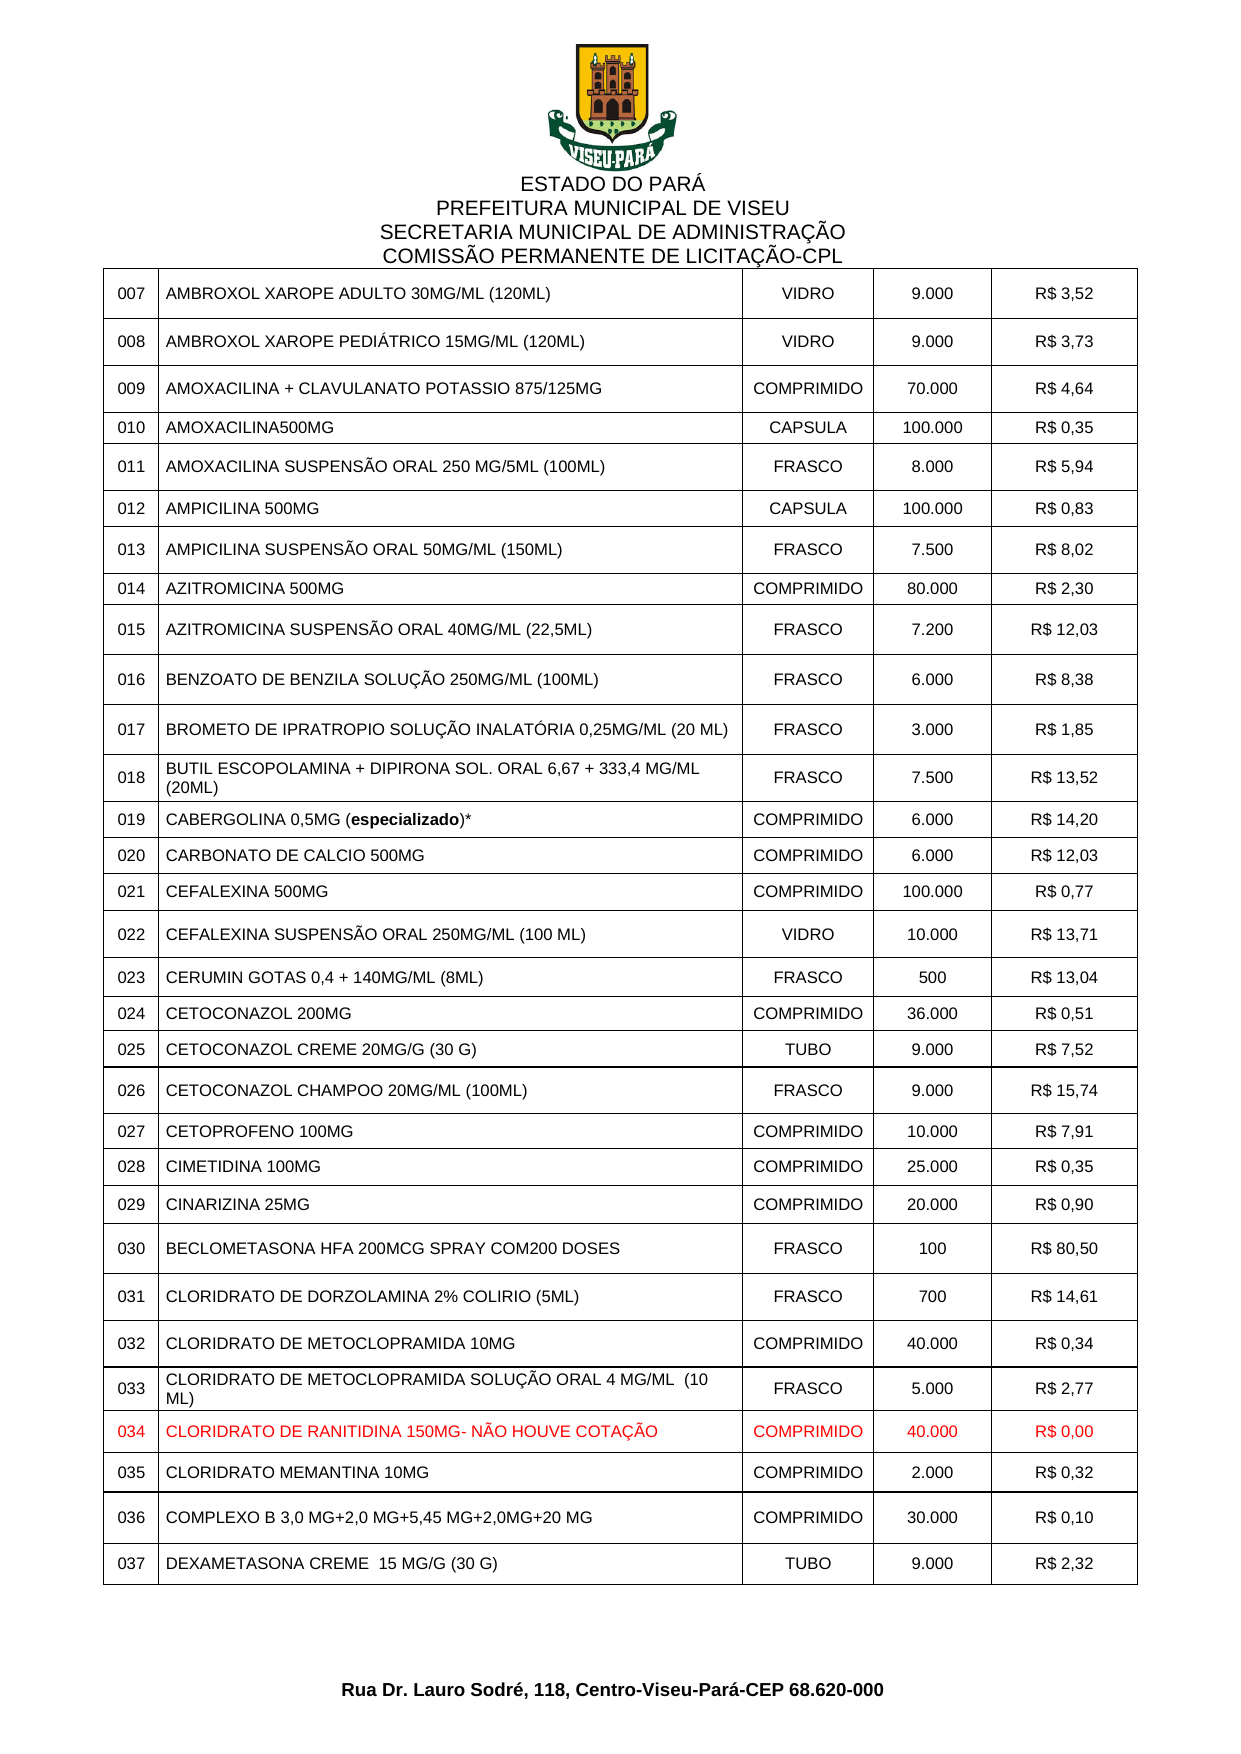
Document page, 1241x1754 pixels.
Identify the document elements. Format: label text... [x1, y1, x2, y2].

table_cell AZITROMICINA 500MG [159, 574, 742, 604]
table_cell R$ 8,02 [992, 527, 1137, 573]
table_cell AMOXACILINA SUSPENSÃO ORAL 250 MG/5ML (100ML) [159, 444, 742, 490]
table_cell AZITROMICINA SUSPENSÃO ORAL 40MG/ML (22,5ML) [159, 605, 742, 654]
table_cell AMOXACILINA + CLAVULANATO POTASSIO 875/125MG [159, 366, 742, 412]
table_cell 018 [104, 755, 158, 801]
table_cell R$ 14,61 [992, 1274, 1137, 1319]
table_cell 40.000 [874, 1321, 991, 1366]
table_cell TUBO [743, 1031, 873, 1066]
table_cell 6.000 [874, 655, 991, 704]
table_cell 035 [104, 1453, 158, 1491]
table_cell 022 [104, 911, 158, 957]
table_cell COMPRIMIDO [743, 1493, 873, 1543]
table_cell R$ 0,83 [992, 491, 1137, 526]
table_cell CAPSULA [743, 413, 873, 443]
table_cell COMPRIMIDO [743, 1411, 873, 1452]
table_cell R$ 0,32 [992, 1453, 1137, 1491]
table_cell 037 [104, 1544, 158, 1583]
table_cell 25.000 [874, 1149, 991, 1185]
table_cell 017 [104, 705, 158, 754]
table_cell R$ 3,73 [992, 319, 1137, 365]
table_cell CETOPROFENO 100MG [159, 1114, 742, 1148]
table_cell R$ 0,34 [992, 1321, 1137, 1366]
table_cell COMPRIMIDO [743, 802, 873, 837]
table_cell CETOCONAZOL 200MG [159, 997, 742, 1030]
table_cell COMPRIMIDO [743, 997, 873, 1030]
table_cell BECLOMETASONA HFA 200MCG SPRAY COM200 DOSES [159, 1224, 742, 1273]
table_cell R$ 0,00 [992, 1411, 1137, 1452]
table_cell 023 [104, 958, 158, 996]
table_cell R$ 0,90 [992, 1186, 1137, 1223]
table_cell 6.000 [874, 802, 991, 837]
table_cell 029 [104, 1186, 158, 1223]
table_cell FRASCO [743, 605, 873, 654]
table_cell R$ 4,64 [992, 366, 1137, 412]
table_cell 100 [874, 1224, 991, 1273]
table_cell 7.500 [874, 755, 991, 801]
table_cell 027 [104, 1114, 158, 1148]
table_cell AMBROXOL XAROPE PEDIÁTRICO 15MG/ML (120ML) [159, 319, 742, 365]
table_cell 9.000 [874, 1031, 991, 1066]
table_cell CAPSULA [743, 491, 873, 526]
table_cell BENZOATO DE BENZILA SOLUÇÃO 250MG/ML (100ML) [159, 655, 742, 704]
table_cell 70.000 [874, 366, 991, 412]
table_cell R$ 0,10 [992, 1493, 1137, 1543]
table_cell TUBO [743, 1544, 873, 1583]
table_cell 3.000 [874, 705, 991, 754]
table_cell BROMETO DE IPRATROPIO SOLUÇÃO INALATÓRIA 0,25MG/ML (20 ML) [159, 705, 742, 754]
table_cell 026 [104, 1068, 158, 1113]
table_cell 10.000 [874, 1114, 991, 1148]
table_cell 024 [104, 997, 158, 1030]
table_cell 013 [104, 527, 158, 573]
table_cell FRASCO [743, 1224, 873, 1273]
table_cell 008 [104, 319, 158, 365]
table_cell 10.000 [874, 911, 991, 957]
table_cell CLORIDRATO MEMANTINA 10MG [159, 1453, 742, 1491]
table_cell 9.000 [874, 1068, 991, 1113]
table_cell R$ 0,35 [992, 413, 1137, 443]
table_cell R$ 2,32 [992, 1544, 1137, 1583]
table_cell 011 [104, 444, 158, 490]
table_cell 9.000 [874, 319, 991, 365]
table_cell 6.000 [874, 838, 991, 873]
table_cell 036 [104, 1493, 158, 1543]
table_cell R$ 0,77 [992, 874, 1137, 910]
table_cell R$ 5,94 [992, 444, 1137, 490]
table_cell 9.000 [874, 269, 991, 318]
table_cell 80.000 [874, 574, 991, 604]
table_cell R$ 2,30 [992, 574, 1137, 604]
table_cell 028 [104, 1149, 158, 1185]
table_cell DEXAMETASONA CREME 15 MG/G (30 G) [159, 1544, 742, 1583]
table_cell FRASCO [743, 755, 873, 801]
table_cell COMPRIMIDO [743, 574, 873, 604]
table_cell BUTIL ESCOPOLAMINA + DIPIRONA SOL. ORAL 6,67 + 333,4 MG/ML (20ML) [159, 755, 742, 801]
table_cell VIDRO [743, 269, 873, 318]
table_cell R$ 12,03 [992, 838, 1137, 873]
table_cell 030 [104, 1224, 158, 1273]
table_cell CINARIZINA 25MG [159, 1186, 742, 1223]
table_cell AMOXACILINA500MG [159, 413, 742, 443]
table_cell R$ 13,52 [992, 755, 1137, 801]
table_cell CEFALEXINA SUSPENSÃO ORAL 250MG/ML (100 ML) [159, 911, 742, 957]
table_cell COMPRIMIDO [743, 1114, 873, 1148]
table_cell CETOCONAZOL CHAMPOO 20MG/ML (100ML) [159, 1068, 742, 1113]
table_cell 009 [104, 366, 158, 412]
table_cell R$ 0,35 [992, 1149, 1137, 1185]
table_cell FRASCO [743, 1368, 873, 1410]
table_cell 7.500 [874, 527, 991, 573]
table_cell 021 [104, 874, 158, 910]
table_cell R$ 80,50 [992, 1224, 1137, 1273]
table_cell 031 [104, 1274, 158, 1319]
table_cell R$ 15,74 [992, 1068, 1137, 1113]
table_cell 9.000 [874, 1544, 991, 1583]
table_cell R$ 12,03 [992, 605, 1137, 654]
table_cell AMBROXOL XAROPE ADULTO 30MG/ML (120ML) [159, 269, 742, 318]
table_cell COMPRIMIDO [743, 1453, 873, 1491]
table_cell FRASCO [743, 1274, 873, 1319]
table_cell CLORIDRATO DE METOCLOPRAMIDA 10MG [159, 1321, 742, 1366]
table_cell 30.000 [874, 1493, 991, 1543]
table_cell COMPRIMIDO [743, 1149, 873, 1185]
table_cell 015 [104, 605, 158, 654]
table_cell CARBONATO DE CALCIO 500MG [159, 838, 742, 873]
table_cell 012 [104, 491, 158, 526]
table_cell R$ 14,20 [992, 802, 1137, 837]
table_cell 500 [874, 958, 991, 996]
table_cell R$ 3,52 [992, 269, 1137, 318]
table_cell 5.000 [874, 1368, 991, 1410]
table_cell R$ 7,52 [992, 1031, 1137, 1066]
table_cell R$ 0,51 [992, 997, 1137, 1030]
table_cell CERUMIN GOTAS 0,4 + 140MG/ML (8ML) [159, 958, 742, 996]
table_cell 025 [104, 1031, 158, 1066]
table_cell CLORIDRATO DE RANITIDINA 150MG- NÃO HOUVE COTAÇÃO [159, 1411, 742, 1452]
table_cell R$ 13,04 [992, 958, 1137, 996]
table_cell 36.000 [874, 997, 991, 1030]
table_cell FRASCO [743, 444, 873, 490]
table_cell 032 [104, 1321, 158, 1366]
table_cell FRASCO [743, 1068, 873, 1113]
table_cell 014 [104, 574, 158, 604]
table_cell COMPRIMIDO [743, 1321, 873, 1366]
table_cell R$ 13,71 [992, 911, 1137, 957]
table_cell CIMETIDINA 100MG [159, 1149, 742, 1185]
table_cell 020 [104, 838, 158, 873]
table_cell 2.000 [874, 1453, 991, 1491]
table_cell R$ 8,38 [992, 655, 1137, 704]
table_cell 8.000 [874, 444, 991, 490]
table_cell COMPRIMIDO [743, 838, 873, 873]
table_cell R$ 2,77 [992, 1368, 1137, 1410]
table_cell R$ 7,91 [992, 1114, 1137, 1148]
table_cell 016 [104, 655, 158, 704]
table_cell COMPLEXO B 3,0 MG+2,0 MG+5,45 MG+2,0MG+20 MG [159, 1493, 742, 1543]
table_cell CABERGOLINA 0,5MG (especializado)* [159, 802, 742, 837]
table_cell 700 [874, 1274, 991, 1319]
table_cell R$ 1,85 [992, 705, 1137, 754]
table_cell 20.000 [874, 1186, 991, 1223]
table_cell CEFALEXINA 500MG [159, 874, 742, 910]
table_cell COMPRIMIDO [743, 874, 873, 910]
table_cell COMPRIMIDO [743, 366, 873, 412]
table_cell CLORIDRATO DE METOCLOPRAMIDA SOLUÇÃO ORAL 4 MG/ML (10 ML) [159, 1368, 742, 1410]
table_cell CETOCONAZOL CREME 20MG/G (30 G) [159, 1031, 742, 1066]
picture [547, 44, 678, 172]
table_cell CLORIDRATO DE DORZOLAMINA 2% COLIRIO (5ML) [159, 1274, 742, 1319]
table_cell 100.000 [874, 874, 991, 910]
table_cell FRASCO [743, 527, 873, 573]
table_cell 034 [104, 1411, 158, 1452]
table_cell FRASCO [743, 655, 873, 704]
table_cell COMPRIMIDO [743, 1186, 873, 1223]
table_cell FRASCO [743, 958, 873, 996]
table_cell 010 [104, 413, 158, 443]
table_cell 100.000 [874, 413, 991, 443]
table_cell 40.000 [874, 1411, 991, 1452]
table_cell 007 [104, 269, 158, 318]
table_cell FRASCO [743, 705, 873, 754]
table_cell AMPICILINA SUSPENSÃO ORAL 50MG/ML (150ML) [159, 527, 742, 573]
table_cell VIDRO [743, 319, 873, 365]
table_cell 100.000 [874, 491, 991, 526]
table_cell 7.200 [874, 605, 991, 654]
table_cell VIDRO [743, 911, 873, 957]
table_cell 033 [104, 1368, 158, 1410]
table_cell 019 [104, 802, 158, 837]
table_cell AMPICILINA 500MG [159, 491, 742, 526]
